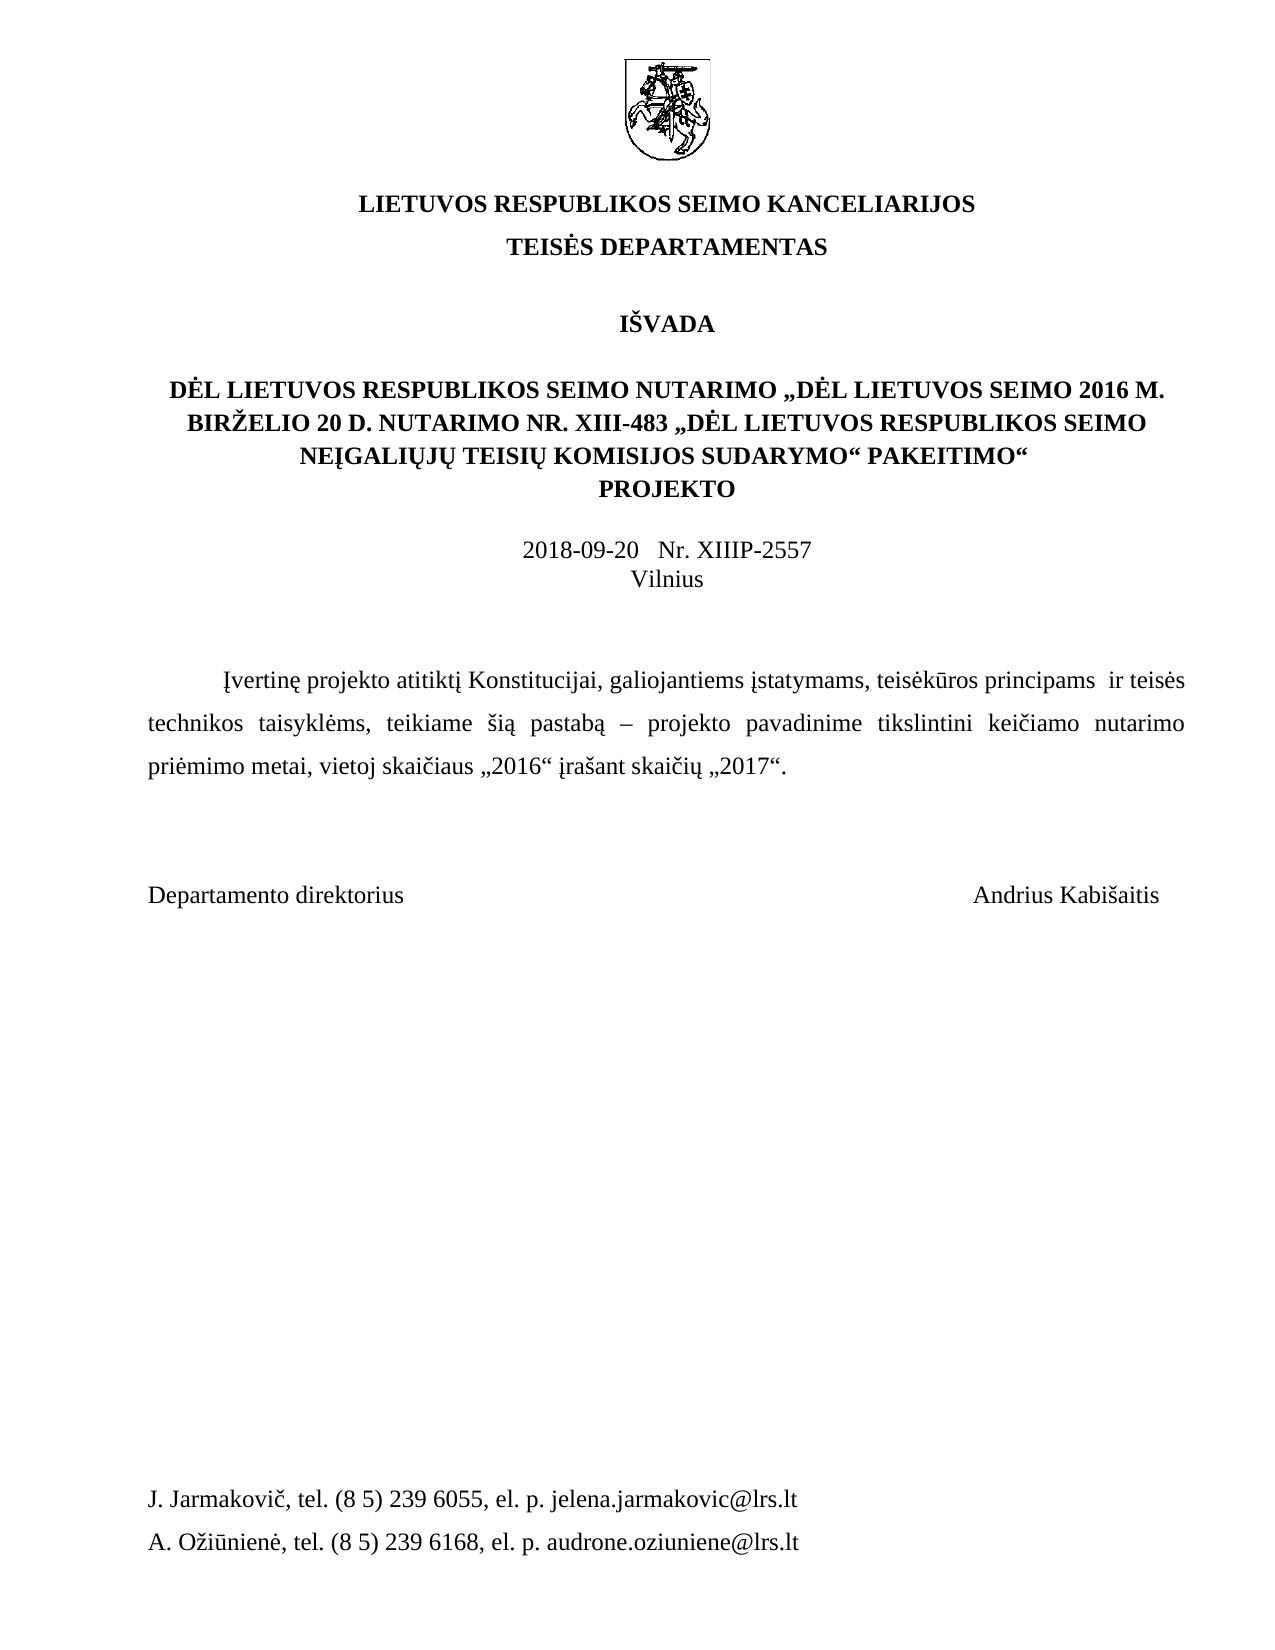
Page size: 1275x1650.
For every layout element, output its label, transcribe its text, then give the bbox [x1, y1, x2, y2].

text Departamento direktorius Andrius Kabišaitis [148, 881, 1186, 909]
text PROJEKTO [148, 474, 1186, 502]
text J. Jarmakovič, tel. (8 5) 239 6055, el. p. jelena.jarmakovic@lrs.lt [148, 1484, 1186, 1513]
text Įvertinę projekto atitiktį Konstitucijai, galiojantiems įstatymams, teisėkūros principams ir teisės technikos taisyklėms, teikiame šią pastabą – projekto pavadinime tikslintini keičiamo nutarimo priėmimo metai, vietoj skaičiaus „2016“ įrašant skaičių „2017“. [148, 665, 1186, 780]
text LIETUVOS RESPUBLIKOS SEIMO KANCELIARIJOS [148, 189, 1186, 218]
text Vilnius [148, 564, 1186, 593]
text 2018-09-20 Nr. XIIIP-2557 [148, 536, 1186, 564]
text DĖL LIETUVOS RESPUBLIKOS SEIMO NUTARIMO „DĖL LIETUVOS SEIMO 2016 M. BIRŽELIO 20 D. NUTARIMO NR. XIII-483 „DĖL LIETUVOS RESPUBLIKOS SEIMO NEĮGALIŲJŲ TEISIŲ KOMISIJOS SUDARYMO“ PAKEITIMO“ [148, 375, 1186, 469]
text IŠVADA [148, 309, 1186, 337]
subtitle TEISĖS DEPARTAMENTAS [148, 232, 1186, 261]
text A. Ožiūnienė, tel. (8 5) 239 6168, el. p. audrone.oziuniene@lrs.lt [148, 1527, 1186, 1556]
